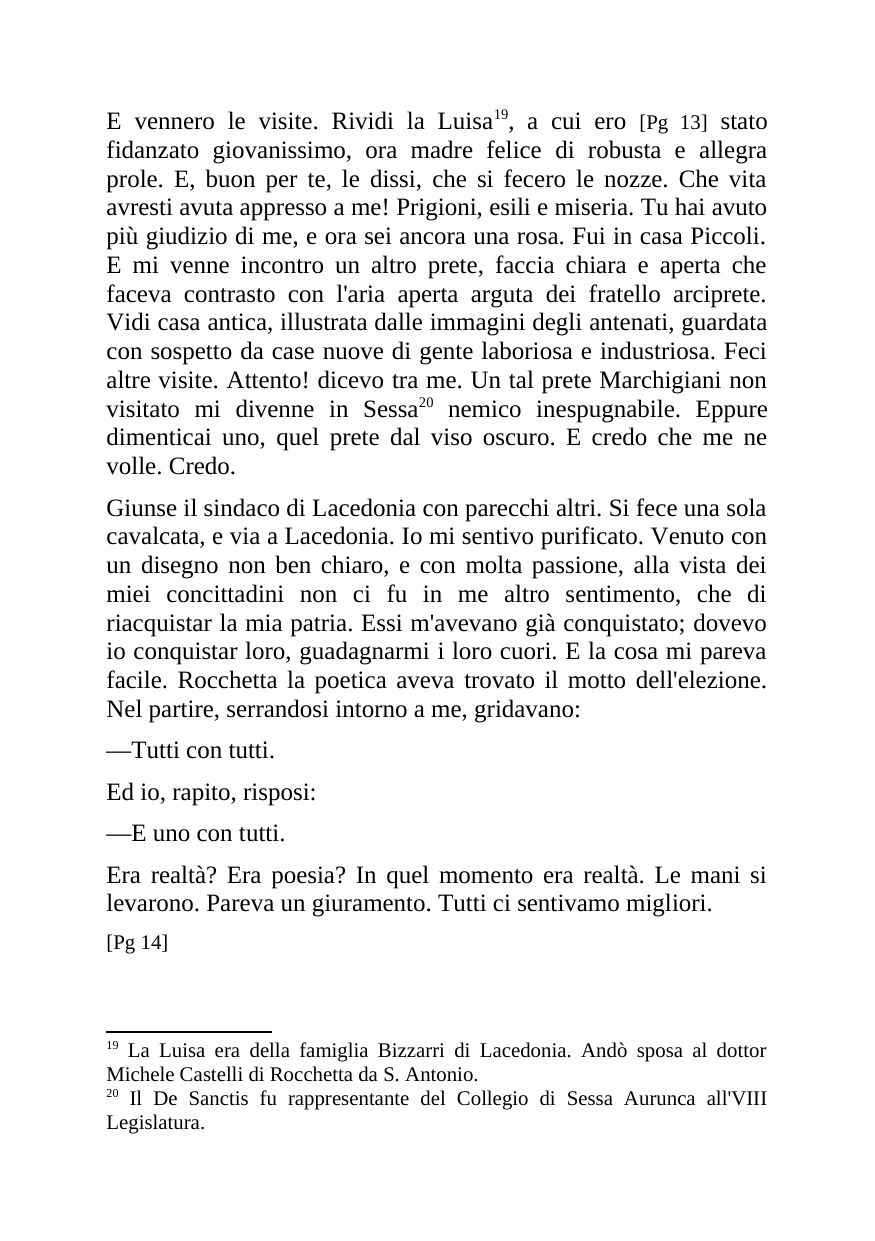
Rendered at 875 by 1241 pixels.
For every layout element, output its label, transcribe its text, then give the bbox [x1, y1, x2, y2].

text Giunse il sindaco di Lacedonia con parecchi altri. Si fece una sola cavalcata, e via a Lacedonia. Io mi sentivo purificato. Venuto con un disegno non ben chiaro, e con molta passione, alla vista dei miei concittadini non ci fu in me altro sentimento, che di riacquistar la mia patria. Essi m'avevano già conquistato; dovevo io conquistar loro, guadagnarmi i loro cuori. E la cosa mi pareva facile. Rocchetta la poetica aveva trovato il motto dell'elezione. Nel partire, serrandosi intorno a me, gridavano: [106, 493, 768, 723]
text E vennero le visite. Rividi la Luisa, a cui ero [Pg 13] stato fidanzato giovanissimo, ora madre felice di robusta e allegra prole. E, buon per te, le dissi, che si fecero le nozze. Che vita avresti avuta appresso a me! Prigioni, esili e miseria. Tu hai avuto più giudizio di me, e ora sei ancora una rosa. Fui in casa Piccoli. E mi venne incontro un altro prete, faccia chiara e aperta che faceva contrasto con l'aria aperta arguta dei fratello arciprete. Vidi casa antica, illustrata dalle immagini degli antenati, guardata con sospetto da case nuove di gente laboriosa e industriosa. Feci altre visite. Attento! dicevo tra me. Un tal prete Marchigiani non visitato mi divenne in Sessa nemico inespugnabile. Eppure dimenticai uno, quel prete dal viso oscuro. E credo che me ne volle. Credo. [106, 106, 768, 480]
text Ed io, rapito, risposi: [106, 777, 768, 806]
text —Tutti con tutti. [106, 735, 768, 764]
text Era realtà? Era poesia? In quel momento era realtà. Le mani si levarono. Pareva un giuramento. Tutti ci sentivamo migliori. [106, 860, 768, 917]
text La Luisa era della famiglia Bizzarri di Lacedonia. Andò sposa al dottor Michele Castelli di Rocchetta da S. Antonio. [106, 1038, 768, 1086]
text [Pg 14] [106, 930, 768, 954]
text Il De Sanctis fu rappresentante del Collegio di Sessa Aurunca all'VIII Legislatura. [106, 1086, 768, 1134]
text —E uno con tutti. [106, 818, 768, 847]
